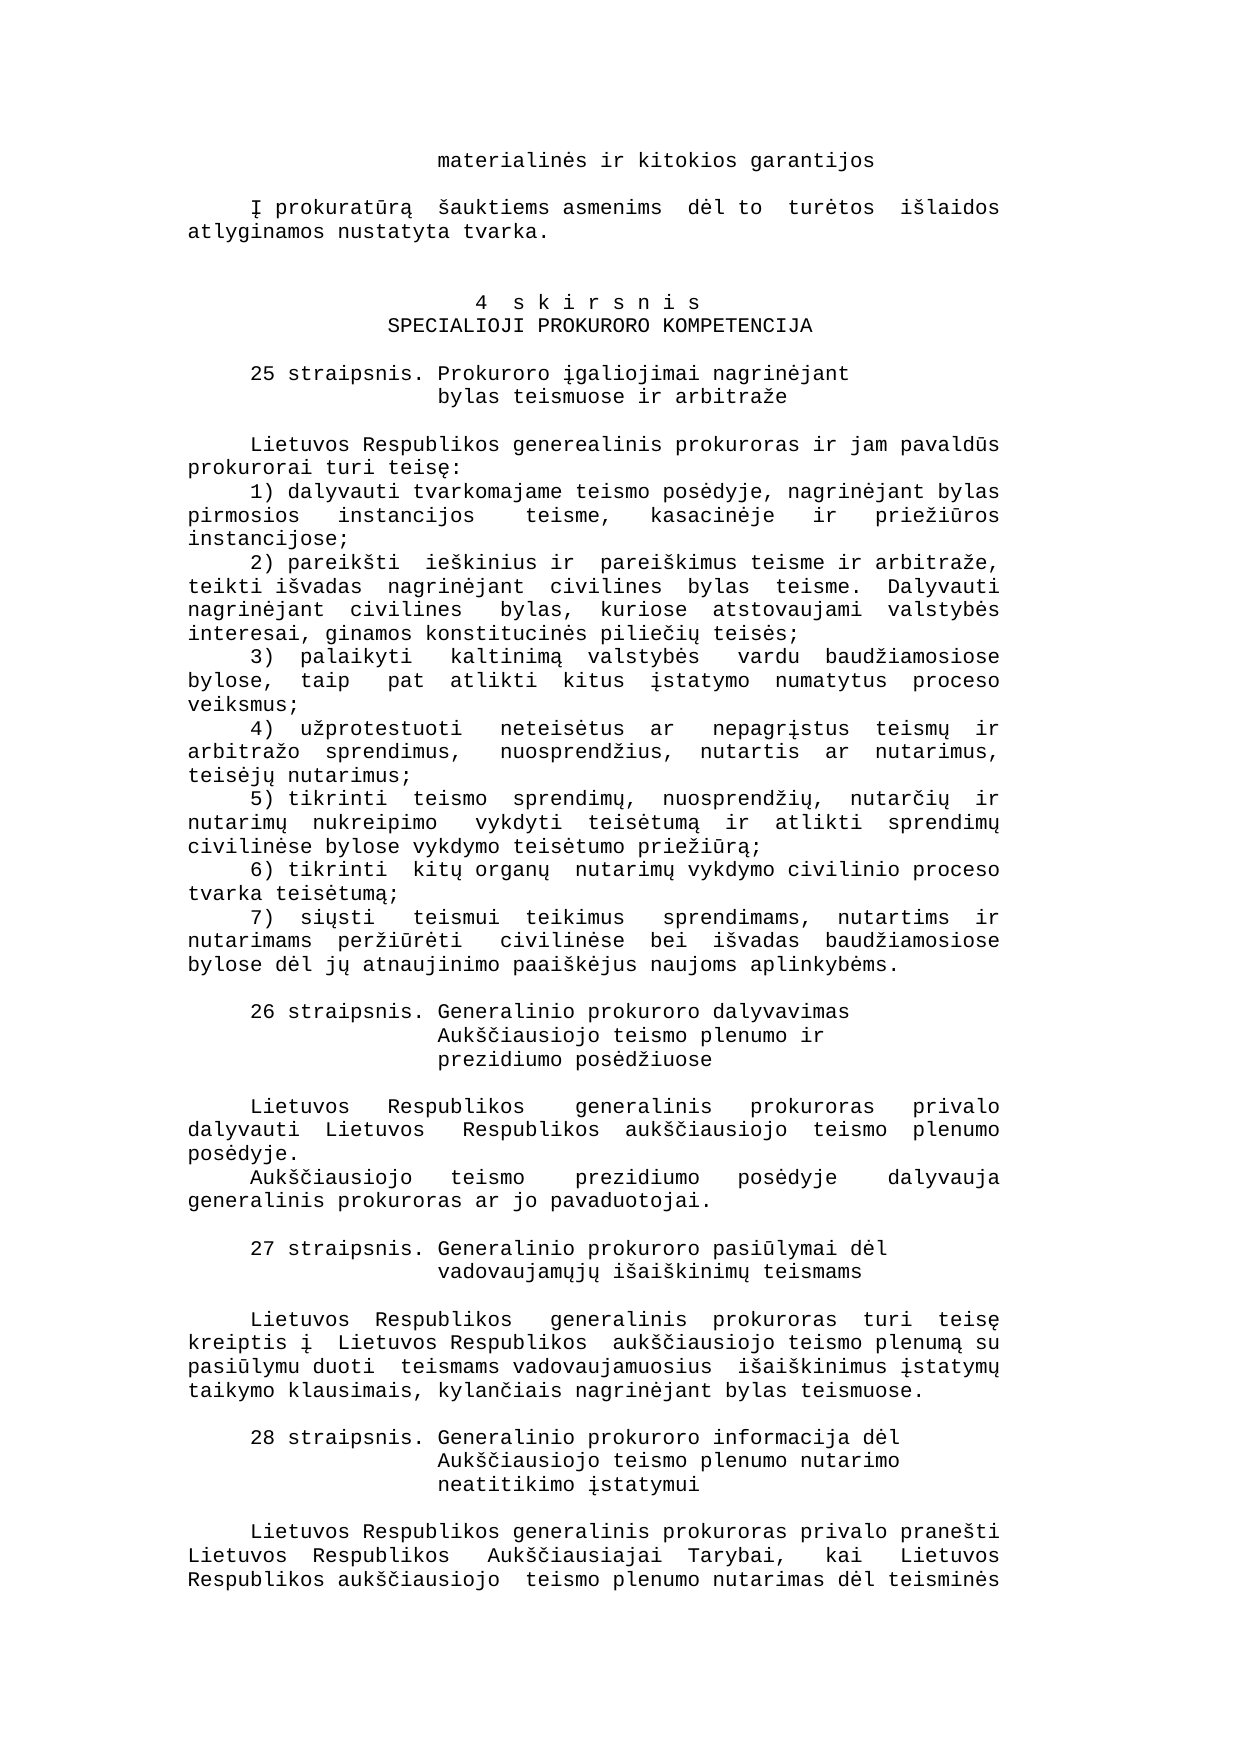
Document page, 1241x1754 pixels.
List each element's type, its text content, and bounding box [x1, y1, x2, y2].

text generalinis prokuroras ar jo pavaduotojai. [187, 1190, 1053, 1214]
text SPECIALIOJI PROKURORO KOMPETENCIJA [187, 316, 1053, 339]
text veiksmus; [187, 694, 1053, 717]
text arbitražo sprendimus, nuosprendžius, nutartis ar nutarimus, [187, 741, 1053, 765]
text neatitikimo įstatymui [187, 1474, 1053, 1498]
text pasiūlymu duoti teismams vadovaujamuosius išaiškinimus įstatymų [187, 1356, 1053, 1379]
text 1) dalyvauti tvarkomajame teismo posėdyje, nagrinėjant bylas [187, 481, 1053, 505]
text nutarimams peržiūrėti civilinėse bei išvadas baudžiamosiose [187, 930, 1053, 954]
text 26 straipsnis. Generalinio prokuroro dalyvavimas [187, 1001, 1053, 1025]
text teisėjų nutarimus; [187, 765, 1053, 788]
text civilinėse bylose vykdymo teisėtumo priežiūrą; [187, 836, 1053, 859]
text instancijose; [187, 528, 1053, 552]
text 7) siųsti teismui teikimus sprendimams, nutartims ir [187, 907, 1053, 930]
text Respublikos aukščiausiojo teismo plenumo nutarimas dėl teisminės [187, 1569, 1053, 1592]
text Aukščiausiojo teismo plenumo ir [187, 1025, 1053, 1048]
text dalyvauti Lietuvos Respublikos aukščiausiojo teismo plenumo [187, 1119, 1053, 1143]
text Lietuvos Respublikos generalinis prokuroras privalo pranešti [187, 1521, 1053, 1545]
text 25 straipsnis. Prokuroro įgaliojimai nagrinėjant [187, 363, 1053, 386]
text bylas teismuose ir arbitraže [187, 386, 1053, 410]
text materialinės ir kitokios garantijos [187, 150, 1053, 174]
text nutarimų nukreipimo vykdyti teisėtumą ir atlikti sprendimų [187, 812, 1053, 836]
text nagrinėjant civilines bylas, kuriose atstovaujami valstybės [187, 599, 1053, 623]
text 4) užprotestuoti neteisėtus ar nepagrįstus teismų ir [187, 717, 1053, 741]
text pirmosios instancijos teisme, kasacinėje ir priežiūros [187, 505, 1053, 528]
text 3) palaikyti kaltinimą valstybės vardu baudžiamosiose [187, 647, 1053, 670]
text kreiptis į Lietuvos Respublikos aukščiausiojo teismo plenumą su [187, 1332, 1053, 1356]
text bylose dėl jų atnaujinimo paaiškėjus naujoms aplinkybėms. [187, 954, 1053, 978]
text Lietuvos Respublikos Aukščiausiajai Tarybai, kai Lietuvos [187, 1545, 1053, 1569]
text atlyginamos nustatyta tvarka. [187, 221, 1053, 244]
text Lietuvos Respublikos generealinis prokuroras ir jam pavaldūs [187, 434, 1053, 457]
text 4 s k i r s n i s [187, 292, 1053, 316]
text 5) tikrinti teismo sprendimų, nuosprendžių, nutarčių ir [187, 788, 1053, 812]
text vadovaujamųjų išaiškinimų teismams [187, 1261, 1053, 1285]
text Lietuvos Respublikos generalinis prokuroras privalo [187, 1096, 1053, 1119]
text Aukščiausiojo teismo plenumo nutarimo [187, 1451, 1053, 1474]
text taikymo klausimais, kylančiais nagrinėjant bylas teismuose. [187, 1379, 1053, 1403]
text bylose, taip pat atlikti kitus įstatymo numatytus proceso [187, 670, 1053, 694]
text 6) tikrinti kitų organų nutarimų vykdymo civilinio proceso [187, 859, 1053, 883]
text Į prokuratūrą šauktiems asmenims dėl to turėtos išlaidos [187, 197, 1053, 221]
text posėdyje. [187, 1143, 1053, 1167]
text interesai, ginamos konstitucinės piliečių teisės; [187, 623, 1053, 647]
text teikti išvadas nagrinėjant civilines bylas teisme. Dalyvauti [187, 576, 1053, 599]
text 28 straipsnis. Generalinio prokuroro informacija dėl [187, 1427, 1053, 1451]
text Aukščiausiojo teismo prezidiumo posėdyje dalyvauja [187, 1167, 1053, 1190]
text prokurorai turi teisę: [187, 457, 1053, 481]
text tvarka teisėtumą; [187, 883, 1053, 907]
text Lietuvos Respublikos generalinis prokuroras turi teisę [187, 1309, 1053, 1332]
text 2) pareikšti ieškinius ir pareiškimus teisme ir arbitraže, [187, 552, 1053, 576]
text 27 straipsnis. Generalinio prokuroro pasiūlymai dėl [187, 1238, 1053, 1261]
text prezidiumo posėdžiuose [187, 1048, 1053, 1072]
